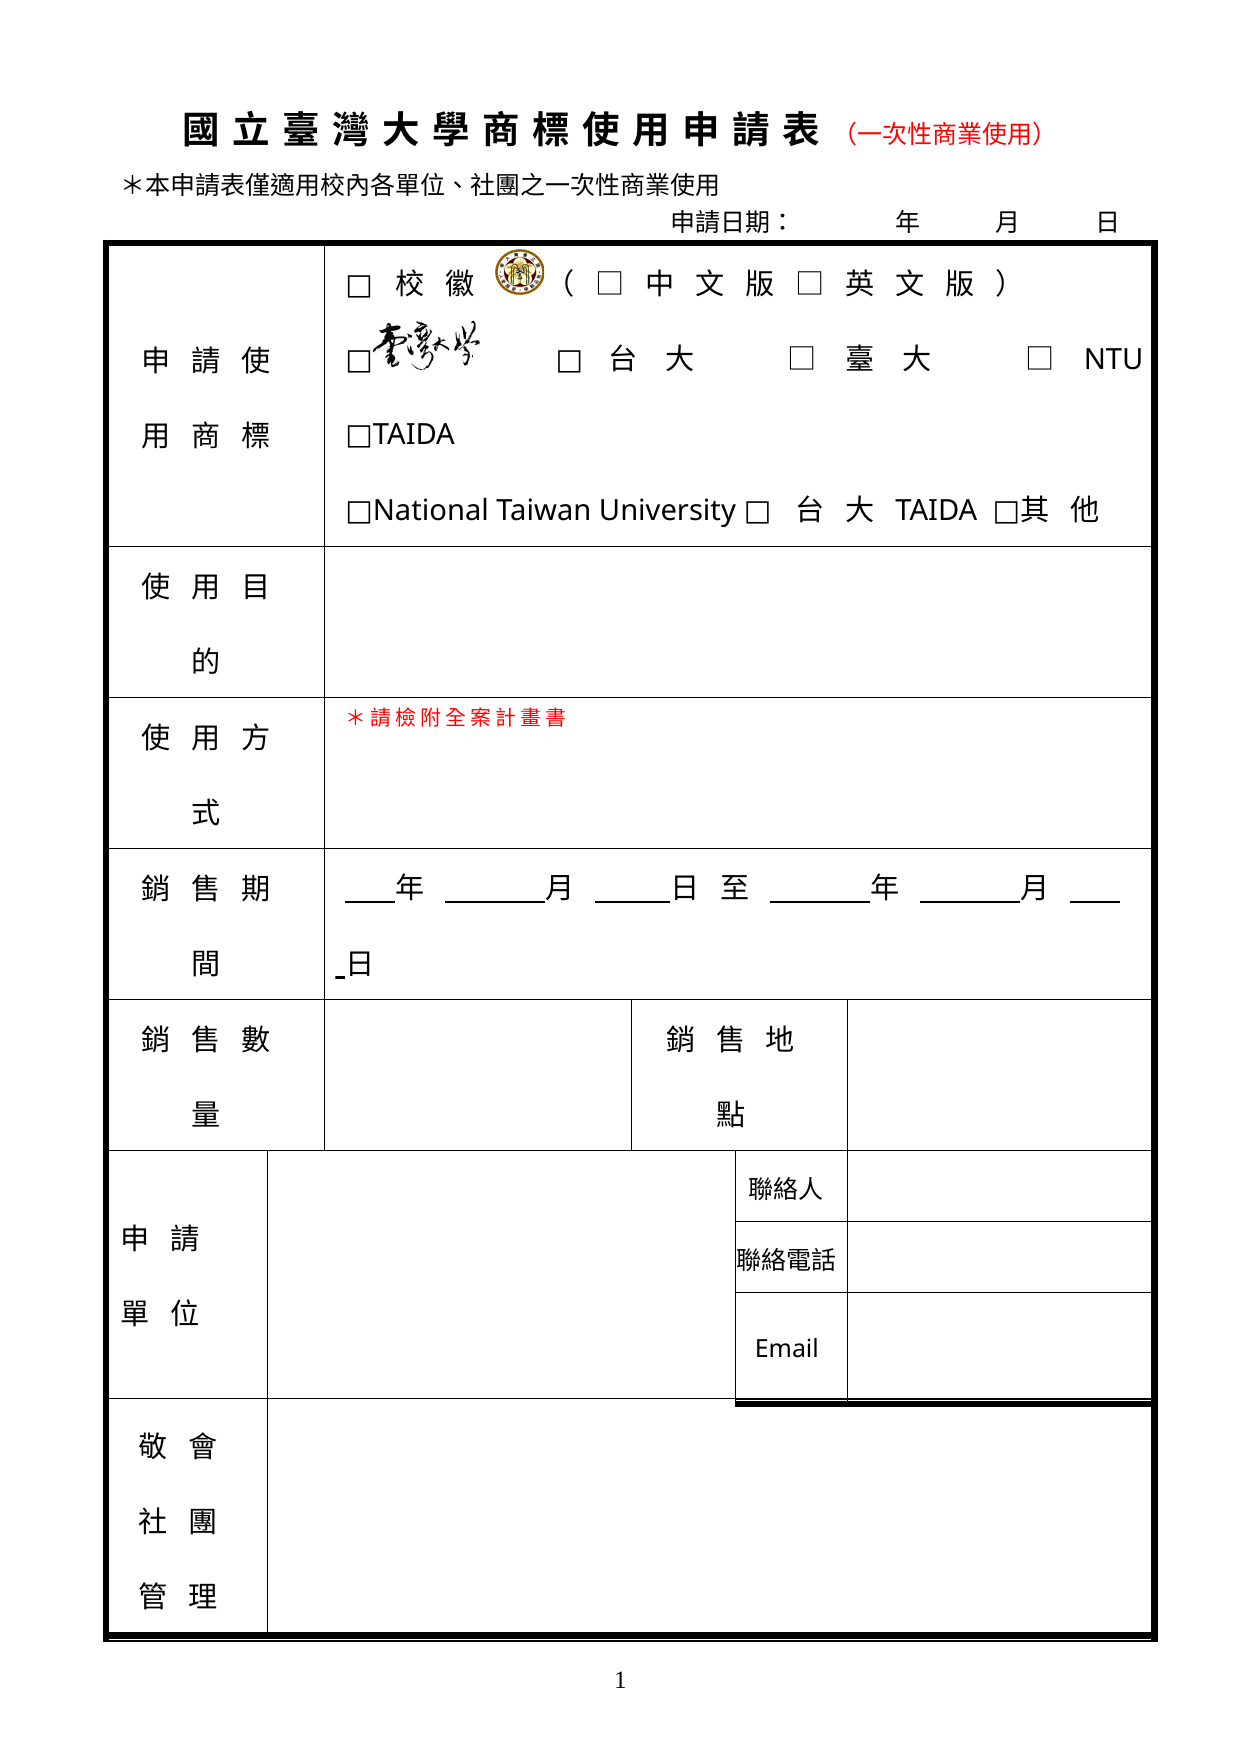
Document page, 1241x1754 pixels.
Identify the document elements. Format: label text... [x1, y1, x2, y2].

table_cell [848, 1293, 1151, 1398]
table_cell [268, 1151, 735, 1398]
table_cell [325, 547, 1151, 697]
table_cell [325, 1000, 631, 1150]
table_cell 銷售期間 [109, 849, 324, 999]
table_cell [848, 1222, 1151, 1292]
table_cell [848, 1000, 1151, 1150]
table_cell ＊請檢附全案計畫書 [325, 698, 1151, 848]
text ＊本申請表僅適用校內各單位、社團之一次性商業使用 [120, 164, 1120, 202]
table_cell 銷售地點 [632, 1000, 847, 1150]
table_cell 使用目的 [109, 547, 324, 697]
table_cell Email [736, 1293, 847, 1398]
table_cell [268, 1399, 1151, 1632]
table_header 申請使用商標 [109, 246, 324, 546]
picture [495, 249, 545, 295]
table_cell 申請單位 [109, 1151, 267, 1398]
text 申請日期： 年 月 日 [120, 202, 1120, 239]
table_cell 聯絡人 [736, 1151, 847, 1221]
table_cell 銷售數量 [109, 1000, 324, 1150]
table_cell 聯絡電話 [736, 1222, 847, 1292]
table_header □校徽（□中文版□英文版） □ □台大 □臺大 □NTU □TAIDA □National Taiwan University □台大TAIDA □其他 [325, 246, 1151, 546]
text 國立臺灣大學商標使用申請表（一次性商業使用） [120, 89, 1120, 164]
table_cell 敬會社團管理 [109, 1399, 267, 1632]
table_cell [848, 1151, 1151, 1221]
table_cell 使用方式 [109, 698, 324, 848]
table_cell 年 月 日至 年 月 日 [325, 849, 1151, 999]
picture [372, 321, 480, 370]
